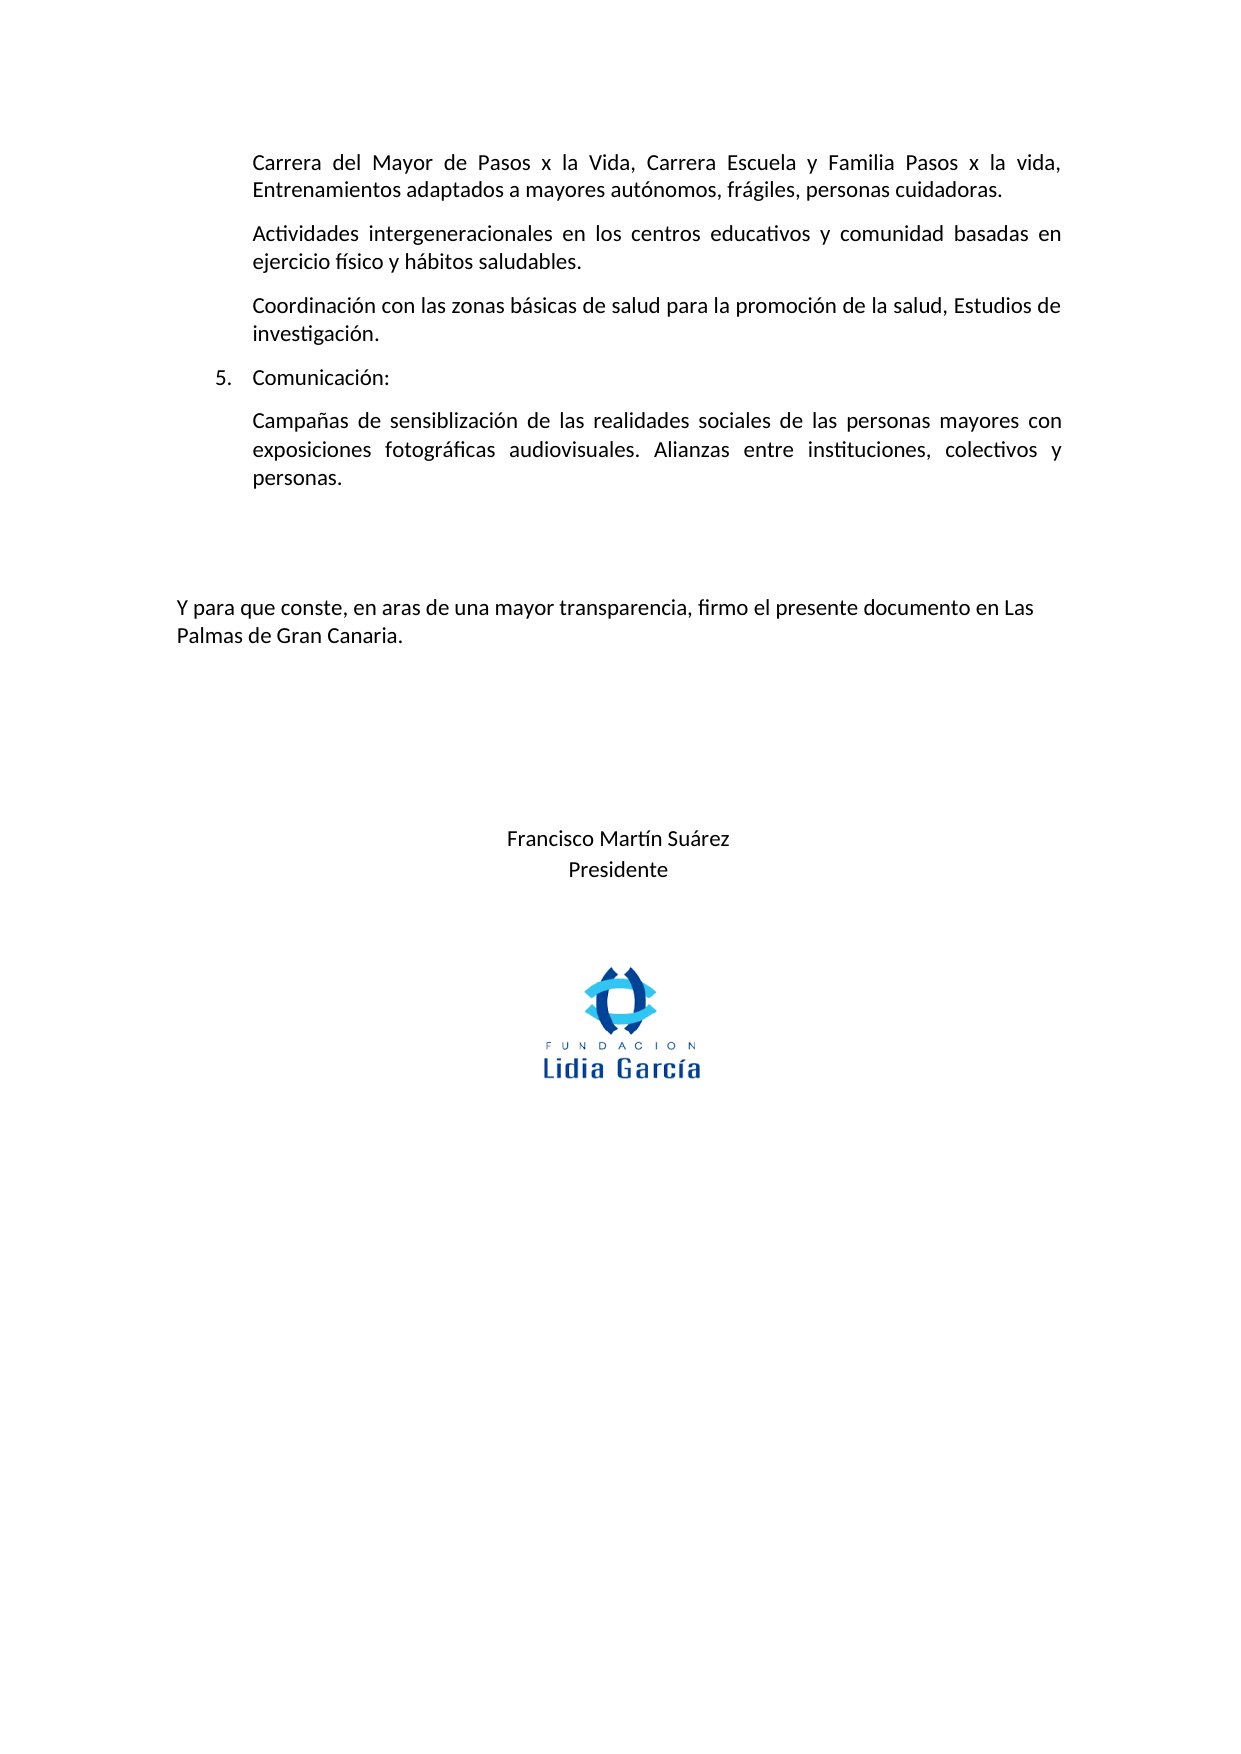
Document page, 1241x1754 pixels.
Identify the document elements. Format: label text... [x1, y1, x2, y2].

text Y para que conste, en aras de una mayor transparencia, firmo el presente documento en Las Palmas de Gran Canaria. [177, 593, 1063, 649]
text Francisco Martín Suárez [179, 824, 1063, 852]
list Carrera del Mayor de Pasos x la Vida, Carrera Escuela y Familia Pasos x la vida, Entrenamientos adaptados a mayores autónomos, frágiles, personas cuidadoras. [252, 148, 1063, 204]
list Coordinación con las zonas básicas de salud para la promoción de la salud, Estudios de investigación. [252, 291, 1063, 347]
text Presidente [179, 855, 1063, 883]
list Actividades intergeneracionales en los centros educativos y comunidad basadas en ejercicio físico y hábitos saludables. [252, 219, 1063, 275]
list Campañas de sensiblización de las realidades sociales de las personas mayores con exposiciones fotográficas audiovisuales. Alianzas entre instituciones, colectivos y personas. [252, 407, 1063, 491]
list Comunicación: [215, 363, 1063, 391]
